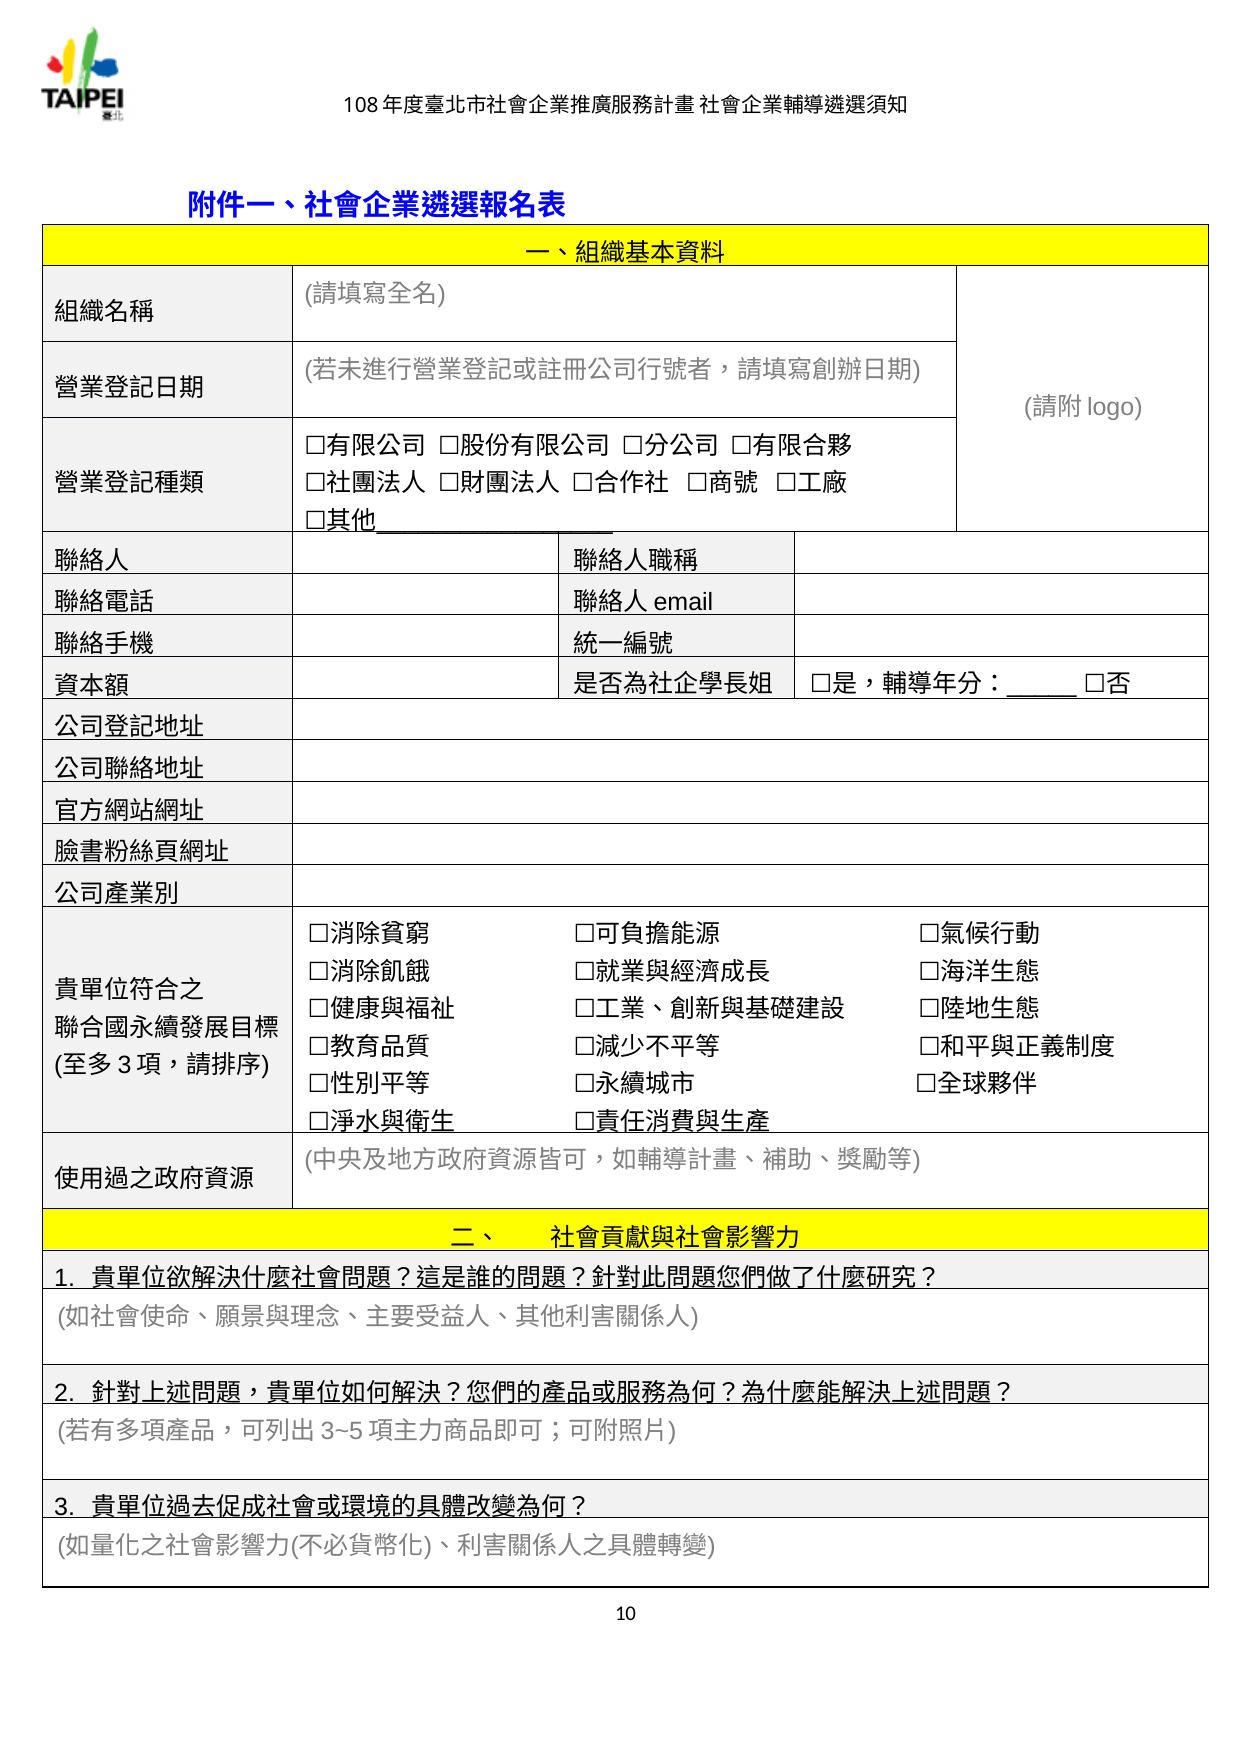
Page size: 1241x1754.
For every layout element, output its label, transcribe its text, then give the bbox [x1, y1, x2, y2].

table_cell [293, 532, 558, 572]
table_cell [293, 740, 1208, 781]
table_cell 是否為社企學長姐 [559, 657, 794, 697]
table_cell (中央及地方政府資源皆可，如輔導計畫、補助、獎勵等) [293, 1133, 1208, 1208]
table_cell [293, 824, 1208, 864]
table_cell (如社會使命、願景與理念、主要受益人、其他利害關係人) [43, 1289, 1208, 1364]
table_cell 社會貢獻與社會影響力 [43, 1209, 1208, 1249]
table_cell 聯絡人email [559, 574, 794, 614]
table_cell 營業登記種類 [43, 418, 292, 531]
table_cell 聯絡人 [43, 532, 292, 572]
table_cell [795, 615, 1208, 656]
table_cell [795, 532, 1208, 572]
table_cell [293, 657, 558, 697]
table_cell 聯絡手機 [43, 615, 292, 656]
table_cell 聯絡人職稱 [559, 532, 794, 572]
table_cell [293, 574, 558, 614]
table_cell (若未進行營業登記或註冊公司行號者，請填寫創辦日期) [293, 342, 956, 417]
table_cell (請附logo) [957, 266, 1208, 531]
table_cell 統一編號 [559, 615, 794, 656]
table_cell ☐可負擔能源 ☐就業與經濟成長 ☐工業、創新與基礎建設 ☐減少不平等 ☐永續城市 ☐責任消費與生產 [558, 907, 903, 1132]
picture [21, 14, 147, 139]
table_cell 貴單位過去促成社會或環境的具體改變為何？ [43, 1480, 1208, 1517]
table_cell 組織名稱 [43, 266, 292, 341]
table_cell 營業登記日期 [43, 342, 292, 417]
table_cell 貴單位欲解決什麼社會問題？這是誰的問題？針對此問題您們做了什麼研究？ [43, 1251, 1208, 1288]
table_cell 聯絡電話 [43, 574, 292, 614]
table_cell 公司登記地址 [43, 699, 292, 739]
table_cell 臉書粉絲頁網址 [43, 824, 292, 864]
table_cell ☐氣候行動 ☐海洋生態 ☐陸地生態 ☐和平與正義制度 ☐全球夥伴 [903, 907, 1208, 1132]
table_cell [293, 615, 558, 656]
table_cell ☐有限公司 ☐股份有限公司 ☐分公司 ☐有限合夥 ☐社團法人 ☐財團法人 ☐合作社 ☐商號 ☐工廠 ☐其他_________________ [293, 418, 956, 531]
table_cell 使用過之政府資源 [43, 1133, 292, 1208]
table_cell [293, 782, 1208, 822]
text 附件一、社會企業遴選報名表 [187, 181, 1063, 223]
table_header 一、組織基本資料 [43, 225, 1208, 265]
table_cell (請填寫全名) [293, 266, 956, 341]
table_cell [293, 865, 1208, 906]
table_cell 官方網站網址 [43, 782, 292, 822]
table_cell [795, 574, 1208, 614]
table_cell ☐是，輔導年分：_____ ☐否 [795, 657, 1208, 697]
table_cell [293, 699, 1208, 739]
table_cell 公司聯絡地址 [43, 740, 292, 781]
table_cell (如量化之社會影響力(不必貨幣化)、利害關係人之具體轉變) [43, 1518, 1208, 1586]
table_cell 貴單位符合之 聯合國永續發展目標 (至多3項，請排序) [43, 907, 292, 1132]
table_cell (若有多項產品，可列出3~5項主力商品即可；可附照片) [43, 1404, 1208, 1479]
table_cell 公司產業別 [43, 865, 292, 906]
table_cell 針對上述問題，貴單位如何解決？您們的產品或服務為何？為什麼能解決上述問題？ [43, 1365, 1208, 1403]
table_cell ☐消除貧窮 ☐消除飢餓 ☐健康與福祉 ☐教育品質 ☐性別平等 ☐淨水與衛生 [293, 907, 558, 1132]
table_cell 資本額 [43, 657, 292, 697]
